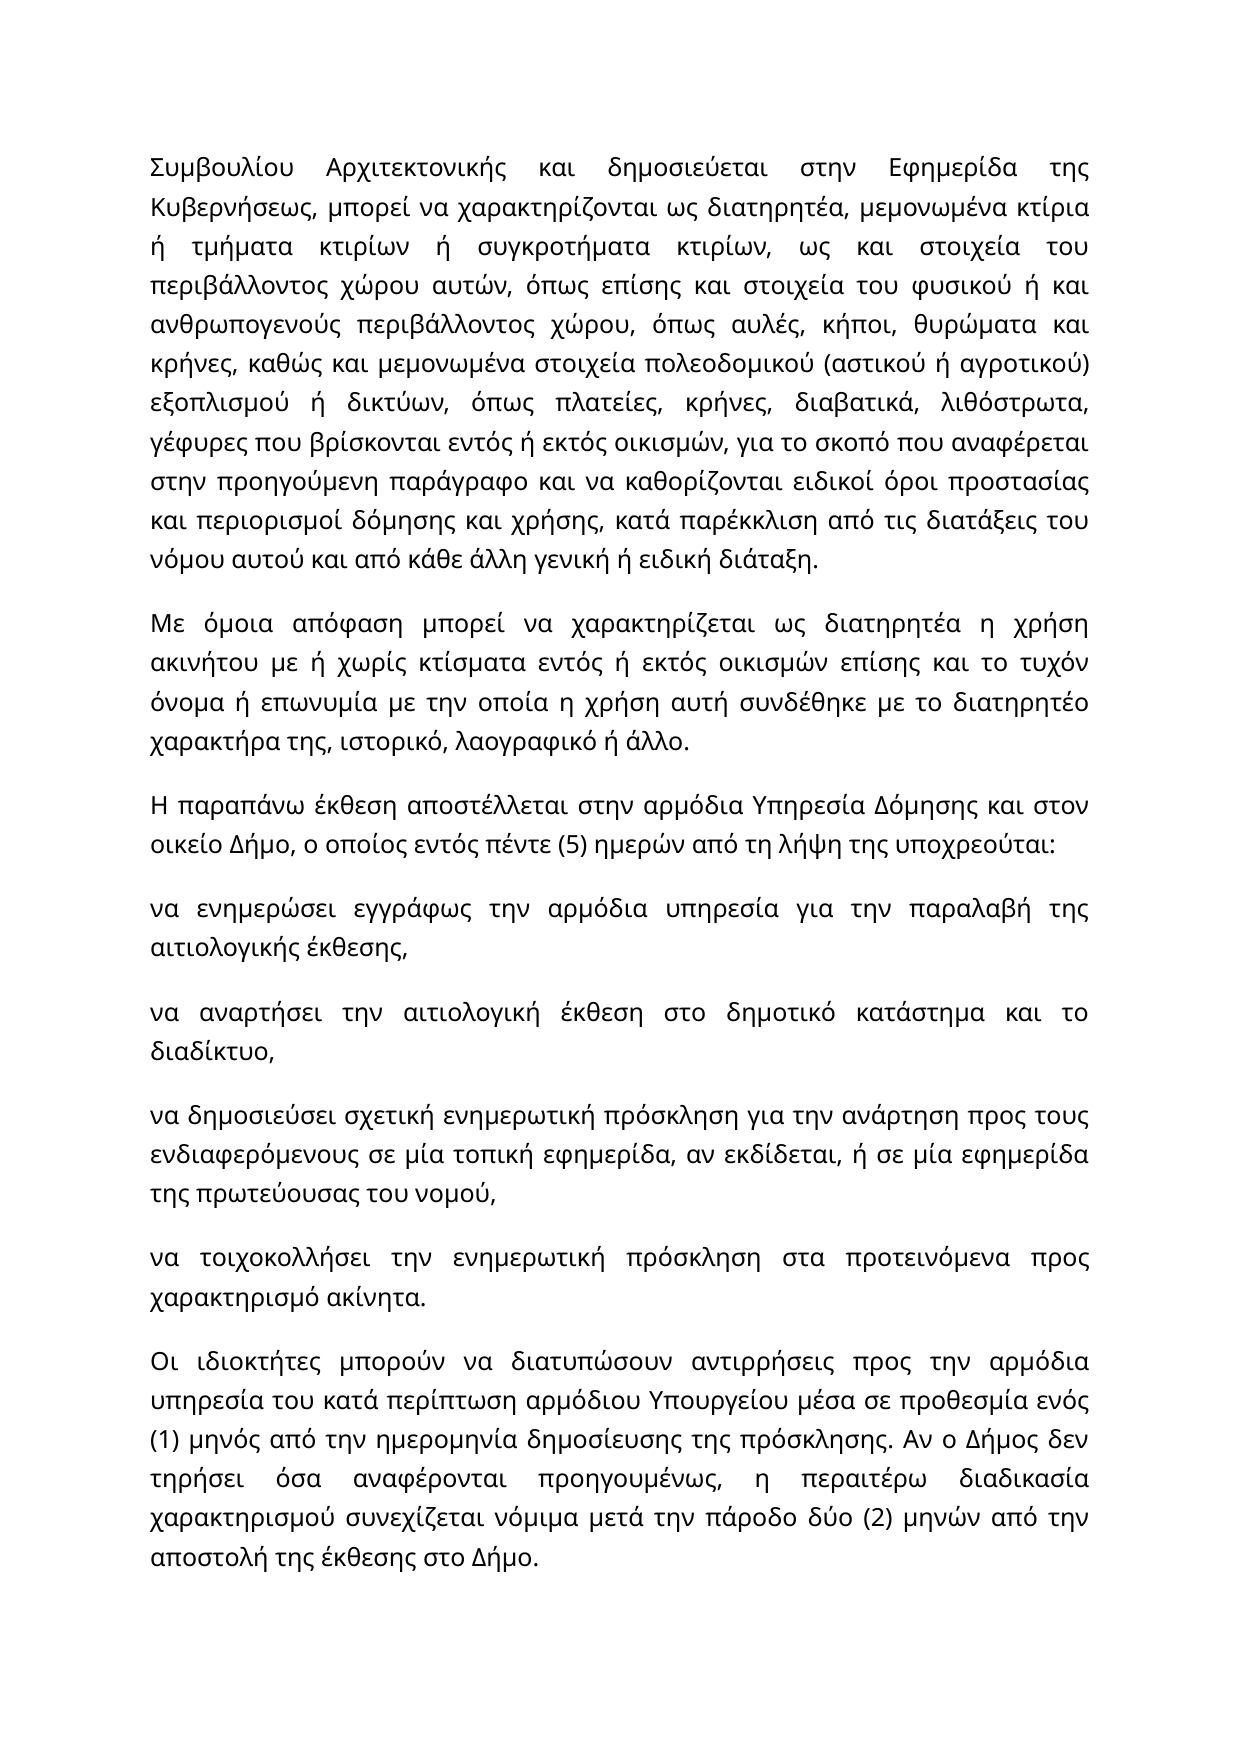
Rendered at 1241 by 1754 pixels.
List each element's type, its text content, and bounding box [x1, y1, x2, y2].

text Με όμοια απόφαση μπορεί να χαρακτηρίζεται ως διατηρητέα η χρήση ακινήτου με ή χωρίς κτίσματα εντός ή εκτός οικισμών επίσης και το τυχόν όνομα ή επωνυμία με την οποία η χρήση αυτή συνδέθηκε με το διατηρητέο χαρακτήρα της, ιστορικό, λαογραφικό ή άλλο. [150, 606, 1090, 757]
text Οι ιδιοκτήτες μπορούν να διατυπώσουν αντιρρήσεις προς την αρμόδια υπηρεσία του κατά περίπτωση αρμόδιου Υπουργείου μέσα σε προθεσμία ενός (1) μηνός από την ημερομηνία δημοσίευσης της πρόσκλησης. Αν ο Δήμος δεν τηρήσει όσα αναφέρονται προηγουμένως, η περαιτέρω διαδικασία χαρακτηρισμού συνεχίζεται νόμιμα μετά την πάροδο δύο (2) μηνών από την αποστολή της έκθεσης στο Δήμο. [150, 1343, 1090, 1573]
text Συμβουλίου Αρχιτεκτονικής και δημοσιεύεται στην Εφημερίδα της Κυβερνήσεως, μπορεί να χαρακτηρίζονται ως διατηρητέα, μεμονωμένα κτίρια ή τμήματα κτιρίων ή συγκροτήματα κτιρίων, ως και στοιχεία του περιβάλλοντος χώρου αυτών, όπως επίσης και στοιχεία του φυσικού ή και ανθρωπογενούς περιβάλλοντος χώρου, όπως αυλές, κήποι, θυρώματα και κρήνες, καθώς και μεμονωμένα στοιχεία πολεοδομικού (αστικού ή αγροτικού) εξοπλισμού ή δικτύων, όπως πλατείες, κρήνες, διαβατικά, λιθόστρωτα, γέφυρες που βρίσκονται εντός ή εκτός οικισμών, για το σκοπό που αναφέρεται στην προηγούμενη παράγραφο και να καθορίζονται ειδικοί όροι προστασίας και περιορισμοί δόμησης και χρήσης, κατά παρέκκλιση από τις διατάξεις του νόμου αυτού και από κάθε άλλη γενική ή ειδική διάταξη. [150, 150, 1090, 576]
text να ενημερώσει εγγράφως την αρμόδια υπηρεσία για την παραλαβή της αιτιολογικής έκθεσης, [150, 891, 1090, 964]
text Η παραπάνω έκθεση αποστέλλεται στην αρμόδια Υπηρεσία Δόμησης και στον οικείο Δήμο, ο οποίος εντός πέντε (5) ημερών από τη λήψη της υποχρεούται: [150, 787, 1090, 861]
text να τοιχοκολλήσει την ενημερωτική πρόσκληση στα προτεινόμενα προς χαρακτηρισμό ακίνητα. [150, 1240, 1090, 1313]
text να αναρτήσει την αιτιολογική έκθεση στο δημοτικό κατάστημα και το διαδίκτυο, [150, 994, 1090, 1067]
text να δημοσιεύσει σχετική ενημερωτική πρόσκληση για την ανάρτηση προς τους ενδιαφερόμενους σε μία τοπική εφημερίδα, αν εκδίδεται, ή σε μία εφημερίδα της πρωτεύουσας του νομού, [150, 1097, 1090, 1210]
